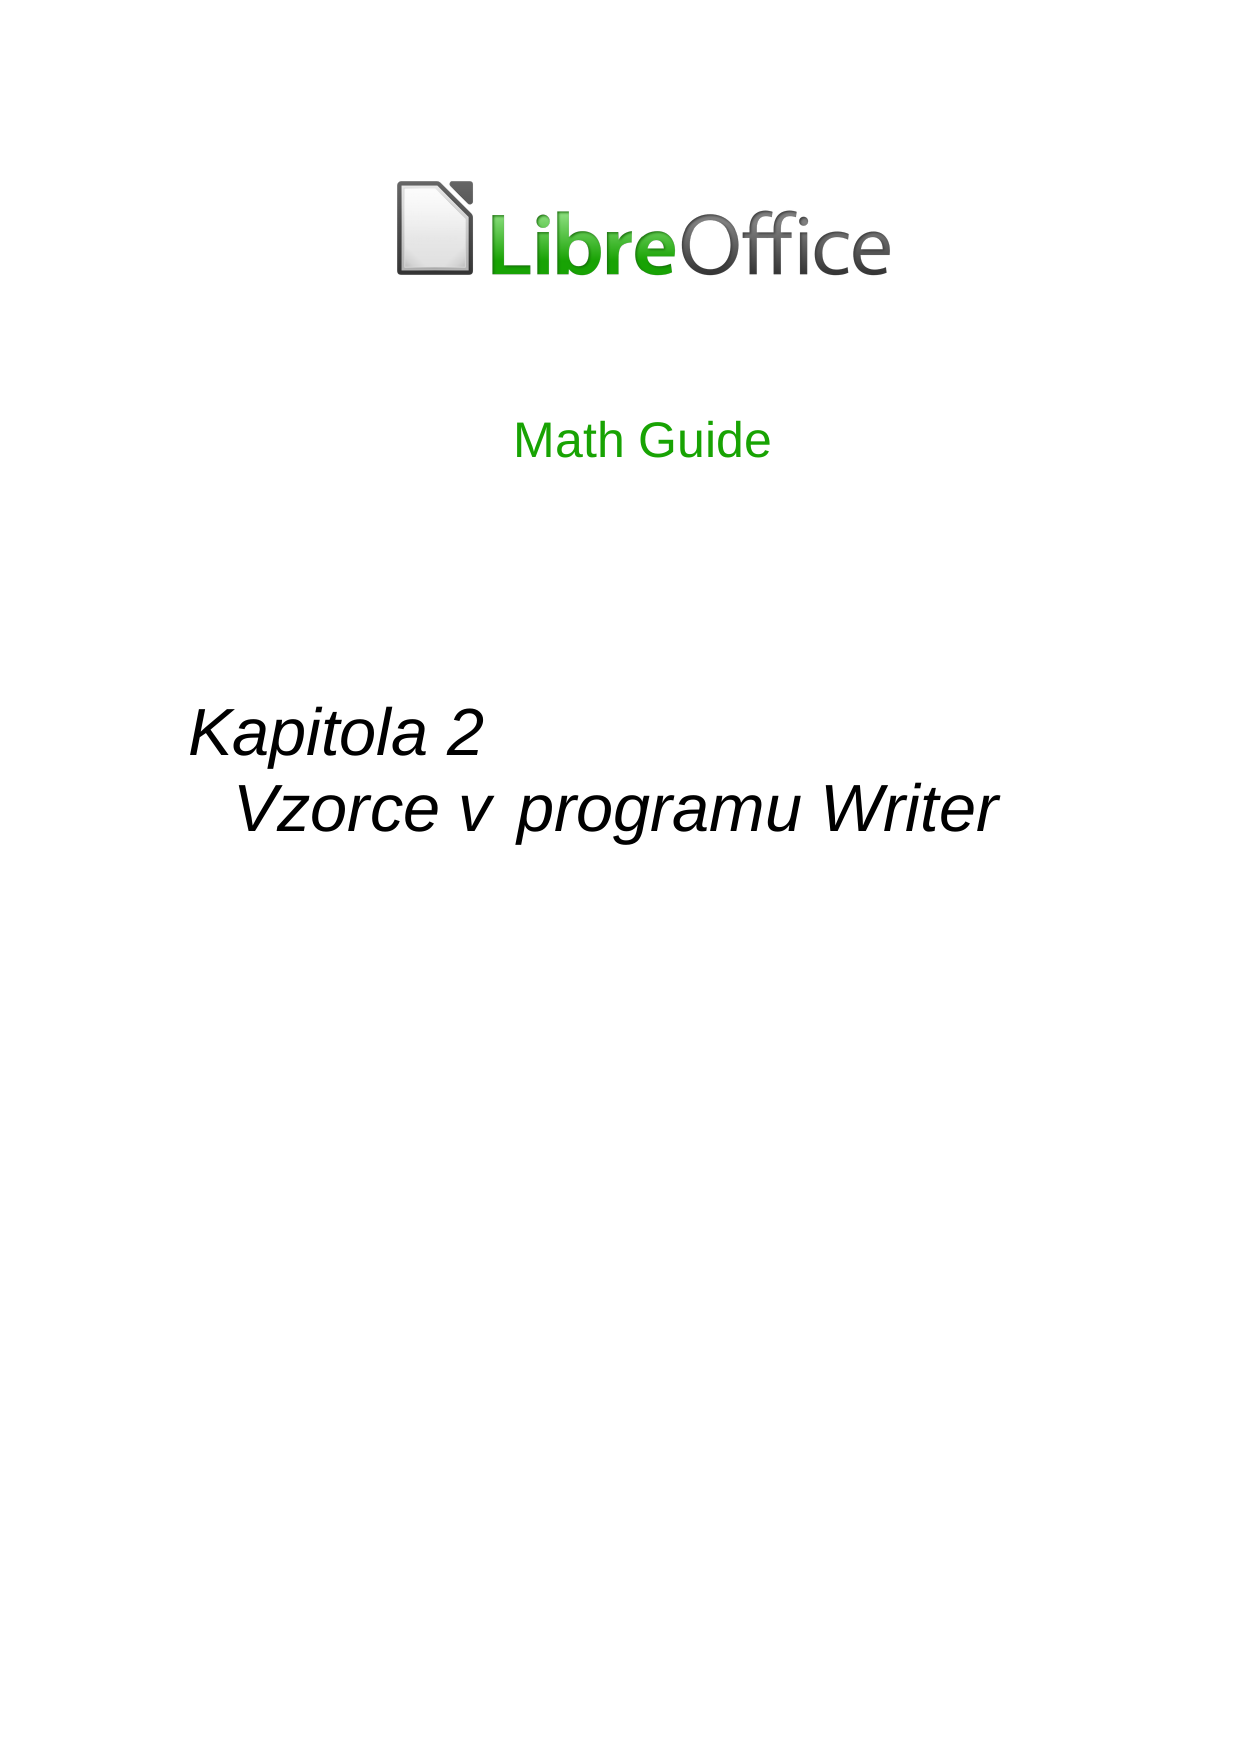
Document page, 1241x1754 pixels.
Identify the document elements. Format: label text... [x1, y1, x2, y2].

text Math Guide [188, 410, 1098, 468]
title Kapitola 2 Vzorce v programu Writer [188, 693, 1098, 846]
picture [392, 177, 893, 282]
